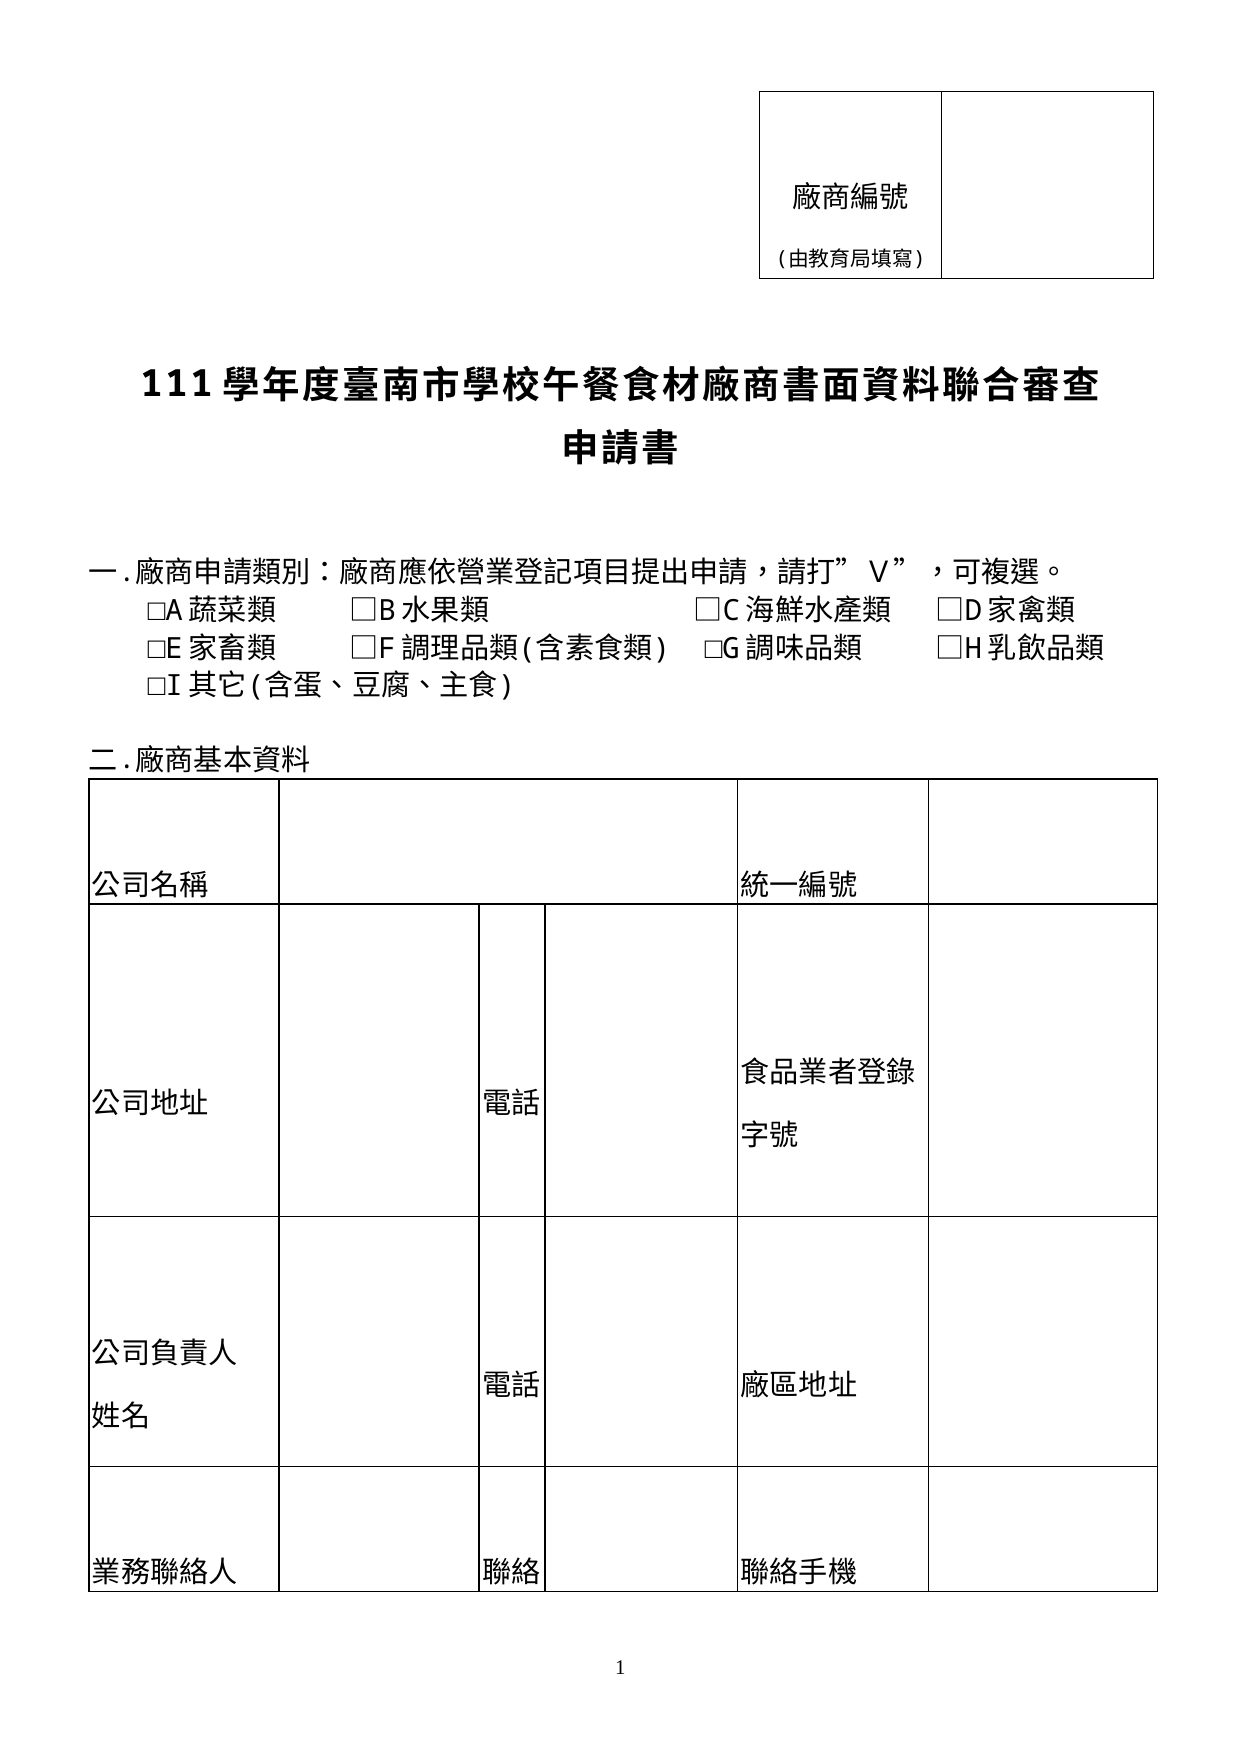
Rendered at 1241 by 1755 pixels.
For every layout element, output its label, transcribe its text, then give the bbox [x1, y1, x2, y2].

table_header 廠商編號 (由教育局填寫) [760, 92, 941, 278]
table_cell [280, 905, 478, 1216]
table_header 公司名稱 [90, 780, 278, 903]
text □E家畜類 □F調理品類(含素食類) □G調味品類 □H乳飲品類 [89, 628, 1152, 666]
text □A蔬菜類 □B水果類 □C海鮮水產類 □D家禽類 [89, 591, 1152, 628]
table_cell 公司負責人 姓名 [90, 1217, 278, 1466]
table_header [280, 780, 737, 903]
table_cell [546, 1467, 737, 1591]
table_cell 電話 [480, 1217, 544, 1466]
table_cell [280, 1467, 478, 1591]
text 一.廠商申請類別：廠商應依營業登記項目提出申請，請打”Ｖ”，可複選。 [89, 528, 1152, 591]
table_cell [546, 905, 737, 1216]
table_header 統一編號 [738, 780, 928, 903]
text 111學年度臺南市學校午餐食材廠商書面資料聯合審查 [89, 341, 1152, 403]
table_cell 食品業者登錄字號 [738, 905, 928, 1216]
table_cell [546, 1217, 737, 1466]
table_cell 公司地址 [90, 905, 278, 1216]
table_cell [280, 1217, 478, 1466]
table_cell 電話 [480, 905, 544, 1216]
table_cell 廠區地址 [738, 1217, 928, 1466]
table_header [929, 780, 1157, 903]
table_cell 聯絡手機 [738, 1467, 928, 1591]
table_header [942, 92, 1153, 278]
table_cell [929, 1217, 1157, 1466]
table_cell 聯絡 [480, 1467, 544, 1591]
table_cell [929, 1467, 1157, 1591]
table_cell 業務聯絡人 [90, 1467, 278, 1591]
text 二.廠商基本資料 [89, 716, 1152, 778]
text □I其它(含蛋、豆腐、主食) [89, 666, 1152, 703]
text 申請書 [89, 403, 1152, 466]
table_cell [929, 905, 1157, 1216]
